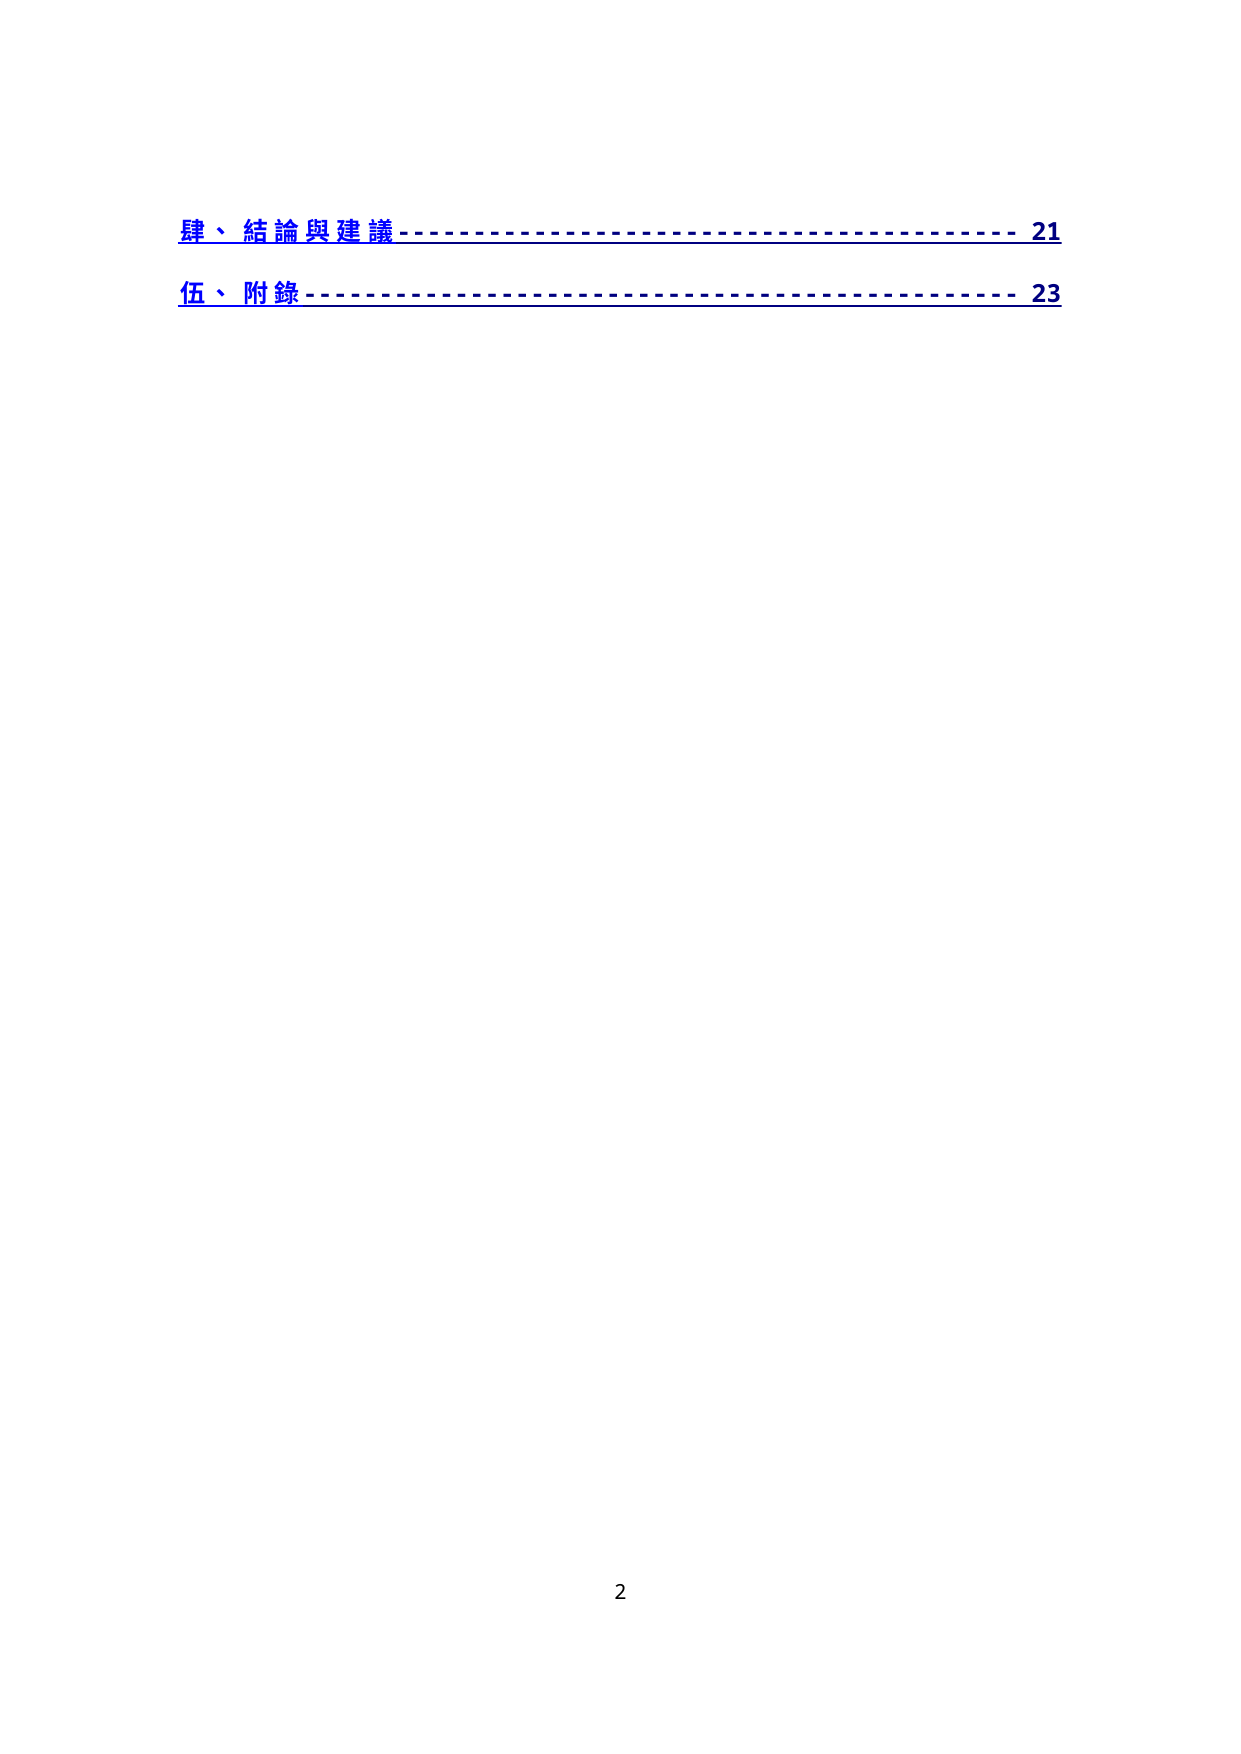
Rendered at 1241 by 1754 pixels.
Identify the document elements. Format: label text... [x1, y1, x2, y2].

text 伍、附錄 23 [177, 240, 1063, 302]
text 肆、結論與建議 21 [177, 177, 1063, 240]
